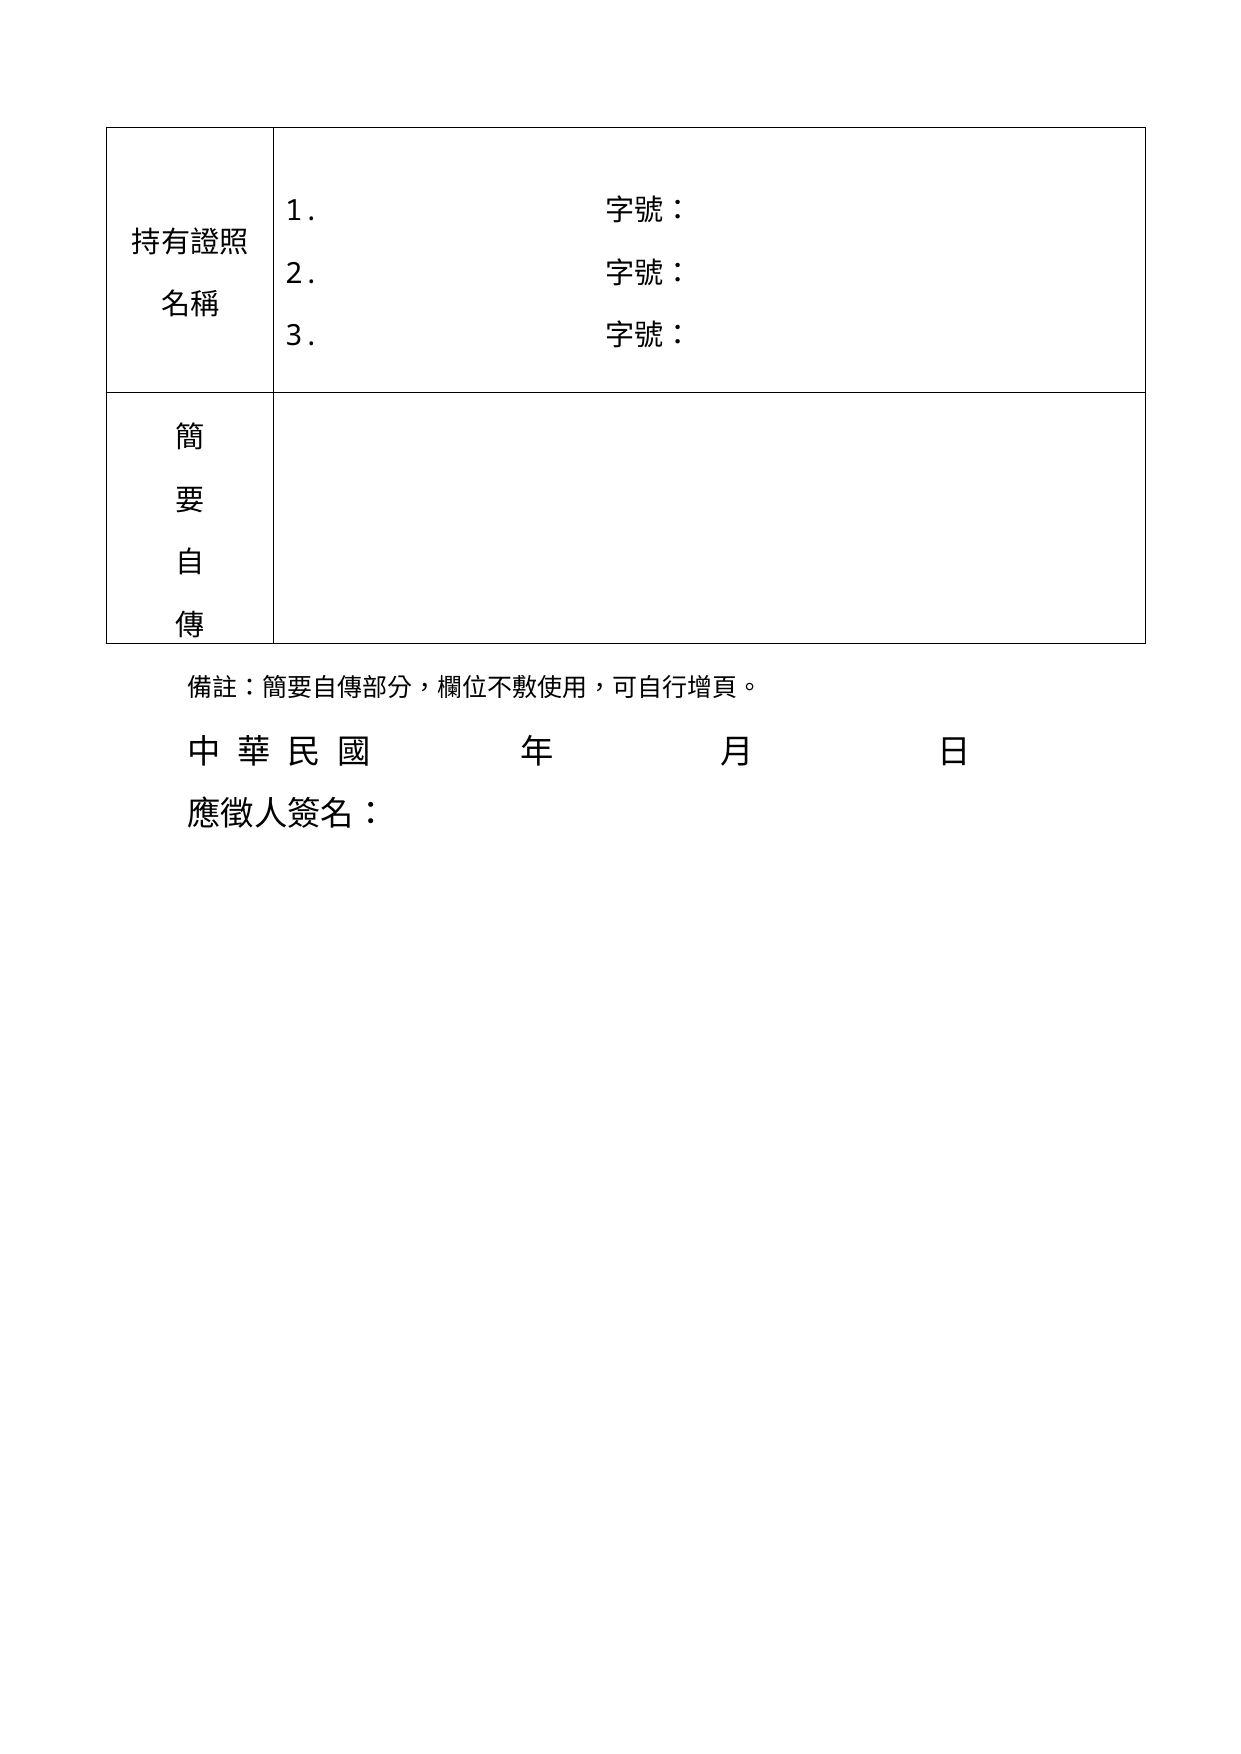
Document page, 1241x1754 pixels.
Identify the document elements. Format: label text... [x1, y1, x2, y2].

text 應徵人簽名： [187, 769, 1053, 832]
table_cell 簡 要 自 傳 [107, 393, 273, 643]
table_cell 持有證照名稱 [107, 128, 273, 392]
table_cell 字號： 字號： 字號： [274, 128, 1145, 392]
table_cell [274, 393, 1145, 643]
text 中 華 民 國 年 月 日 [187, 707, 1053, 769]
text 備註：簡要自傳部分，欄位不敷使用，可自行增頁。 [187, 644, 1053, 707]
